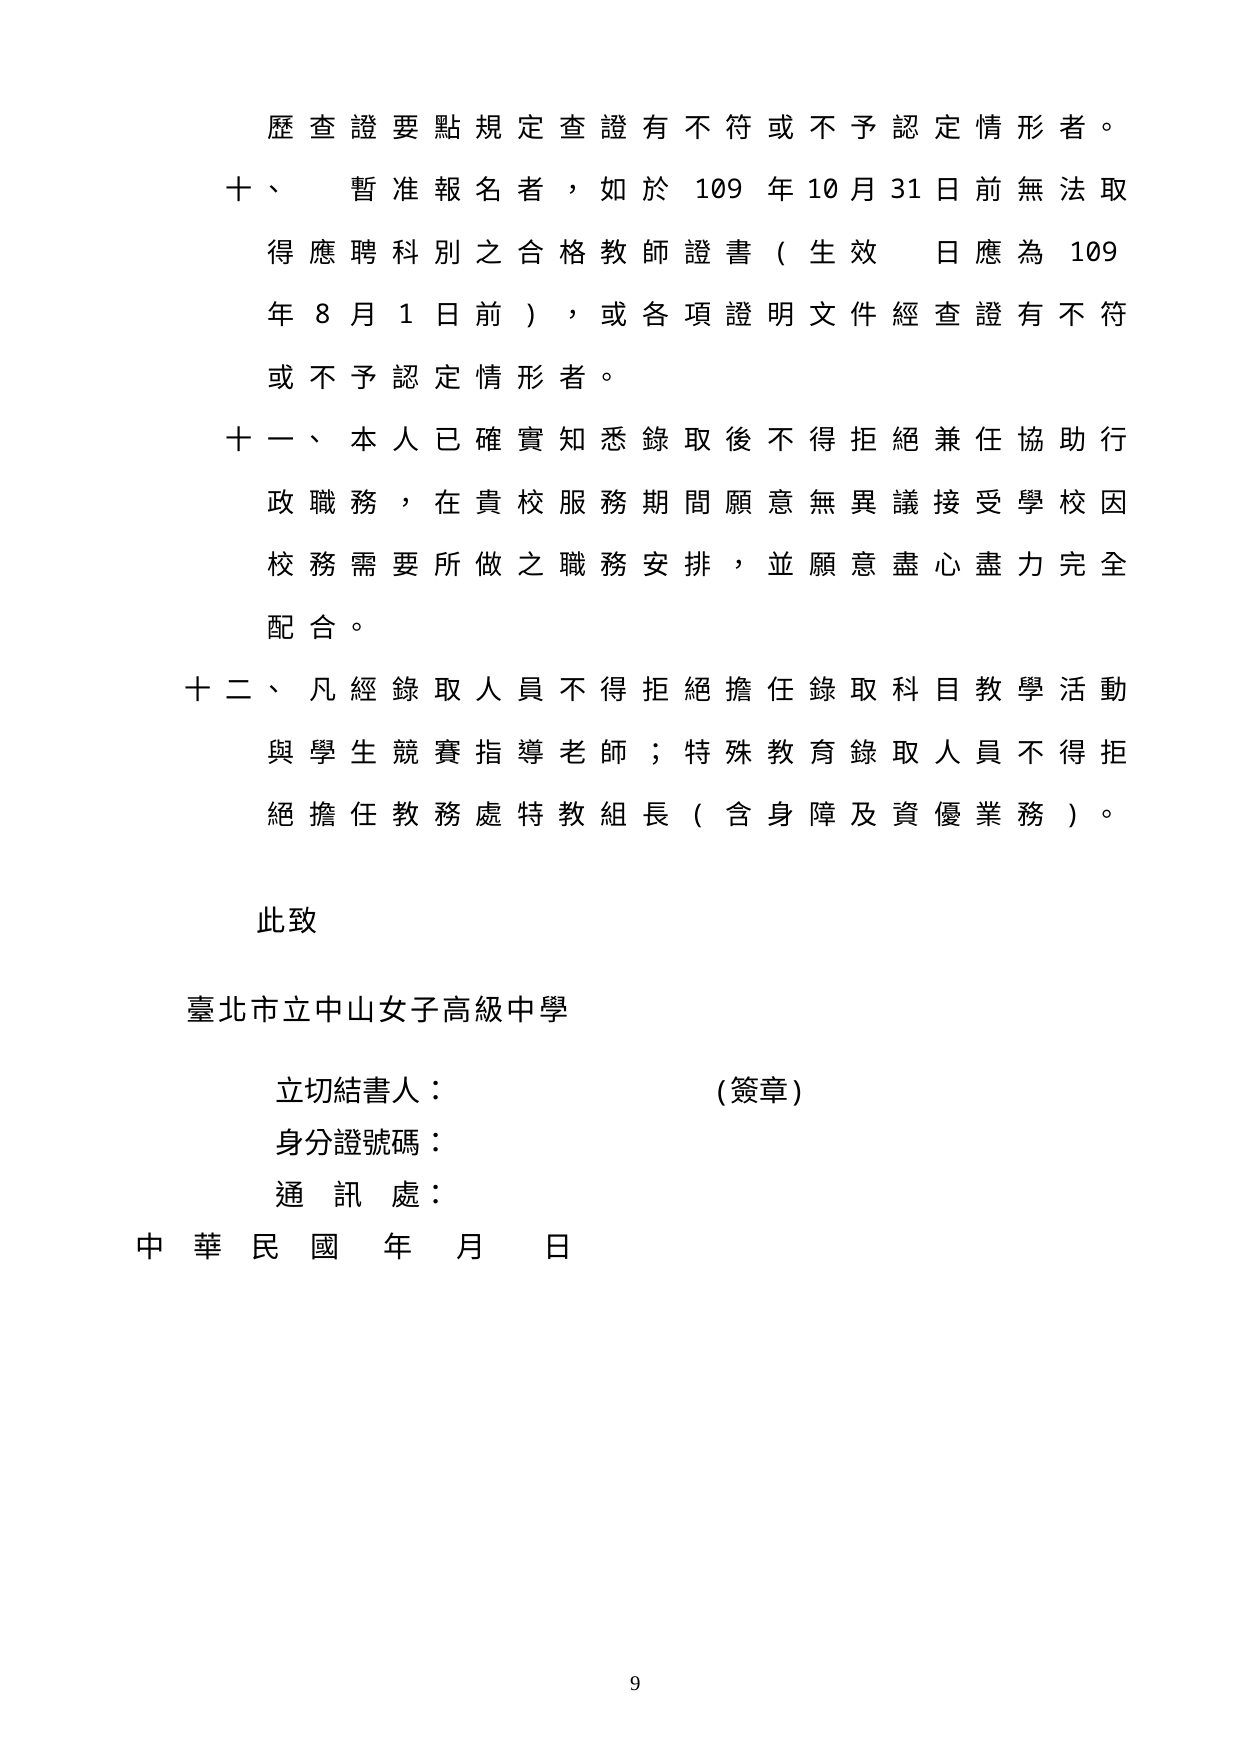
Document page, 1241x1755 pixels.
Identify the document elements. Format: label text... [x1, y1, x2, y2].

text 立切結書人： (簽章) [135, 1067, 1135, 1110]
text 通 訊 處： [135, 1171, 1135, 1213]
text 臺北市立中山女子高級中學 [145, 996, 1135, 1027]
text 身分證號碼： [135, 1119, 1135, 1162]
text 此致 [135, 896, 1135, 942]
text 十一、本人已確實知悉錄取後不得拒絕兼任協助行政職務，在貴校服務期間願意無異議接受學校因校務需要所做之職務安排，並願意盡心盡力完全配合。 [150, 396, 1135, 646]
text 歷查證要點規定查證有不符或不予認定情形者。 [135, 84, 1135, 146]
text 十二、凡經錄取人員不得拒絕擔任錄取科目教學活動與學生競賽指導老師；特殊教育錄取人員不得拒絕擔任教務處特教組長(含身障及資優業務)。 [135, 646, 1135, 834]
text 十、 暫准報名者，如於109年10月31日前無法取得應聘科別之合格教師證書(生效 日應為109年8月1日前)，或各項證明文件經查證有不符或不予認定情形者。 [135, 146, 1135, 396]
text 中 華 民 國 年 月 日 [135, 1232, 1135, 1263]
